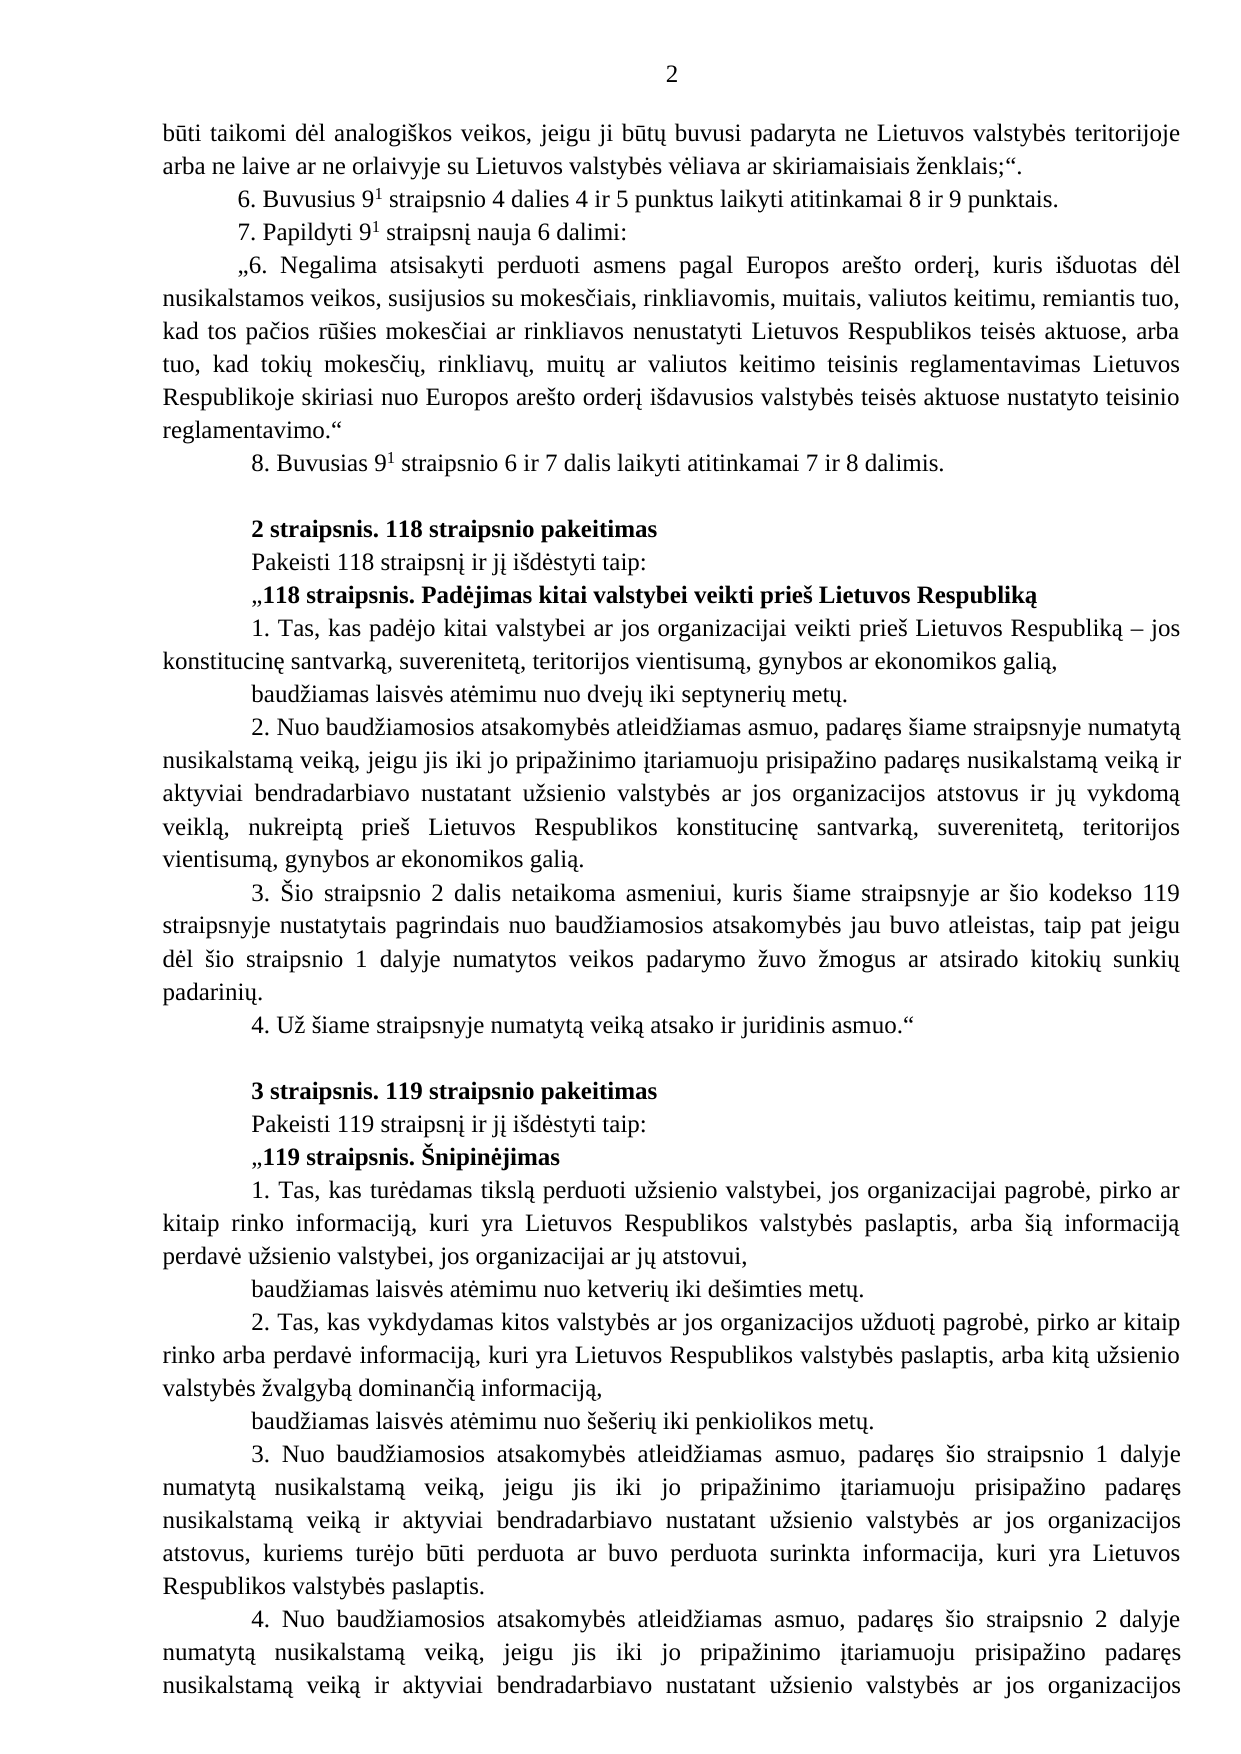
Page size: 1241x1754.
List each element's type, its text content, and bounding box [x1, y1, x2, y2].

text baudžiamas laisvės atėmimu nuo šešerių iki penkiolikos metų. [162, 1406, 1181, 1435]
text 4. Nuo baudžiamosios atsakomybės atleidžiamas asmuo, padaręs šio straipsnio 2 dalyje numatytą nusikalstamą veiką, jeigu jis iki jo pripažinimo įtariamuoju prisipažino padaręs nusikalstamą veiką ir aktyviai bendradarbiavo nustatant užsienio valstybės ar jos organizacijos [162, 1604, 1181, 1699]
text baudžiamas laisvės atėmimu nuo dvejų iki septynerių metų. [162, 679, 1181, 708]
text būti taikomi dėl analogiškos veikos, jeigu ji būtų buvusi padaryta ne Lietuvos valstybės teritorijoje arba ne laive ar ne orlaivyje su Lietuvos valstybės vėliava ar skiriamaisiais ženklais;“. [162, 118, 1181, 180]
text 1. Tas, kas padėjo kitai valstybei ar jos organizacijai veikti prieš Lietuvos Respubliką – jos konstitucinę santvarką, suverenitetą, teritorijos vientisumą, gynybos ar ekonomikos galią, [162, 613, 1181, 675]
text 6. Buvusius 91 straipsnio 4 dalies 4 ir 5 punktus laikyti atitinkamai 8 ir 9 punktais. [162, 184, 1181, 213]
text Pakeisti 118 straipsnį ir jį išdėstyti taip: [162, 547, 1181, 576]
text Pakeisti 119 straipsnį ir jį išdėstyti taip: [162, 1109, 1181, 1137]
text „119 straipsnis. Šnipinėjimas [162, 1142, 1181, 1171]
text 7. Papildyti 91 straipsnį nauja 6 dalimi: [162, 217, 1181, 246]
text 4. Už šiame straipsnyje numatytą veiką atsako ir juridinis asmuo.“ [162, 1010, 1181, 1038]
text „6. Negalima atsisakyti perduoti asmens pagal Europos arešto orderį, kuris išduotas dėl nusikalstamos veikos, susijusios su mokesčiais, rinkliavomis, muitais, valiutos keitimu, remiantis tuo, kad tos pačios rūšies mokesčiai ar rinkliavos nenustatyti Lietuvos Respublikos teisės aktuose, arba tuo, kad tokių mokesčių, rinkliavų, muitų ar valiutos keitimo teisinis reglamentavimas Lietuvos Respublikoje skiriasi nuo Europos arešto orderį išdavusios valstybės teisės aktuose nustatyto teisinio reglamentavimo.“ [162, 250, 1181, 444]
text 1. Tas, kas turėdamas tikslą perduoti užsienio valstybei, jos organizacijai pagrobė, pirko ar kitaip rinko informaciją, kuri yra Lietuvos Respublikos valstybės paslaptis, arba šią informaciją perdavė užsienio valstybei, jos organizacijai ar jų atstovui, [162, 1175, 1181, 1269]
text 2 straipsnis. 118 straipsnio pakeitimas [162, 514, 1181, 543]
text 3. Nuo baudžiamosios atsakomybės atleidžiamas asmuo, padaręs šio straipsnio 1 dalyje numatytą nusikalstamą veiką, jeigu jis iki jo pripažinimo įtariamuoju prisipažino padaręs nusikalstamą veiką ir aktyviai bendradarbiavo nustatant užsienio valstybės ar jos organizacijos atstovus, kuriems turėjo būti perduota ar buvo perduota surinkta informacija, kuri yra Lietuvos Respublikos valstybės paslaptis. [162, 1439, 1181, 1600]
text 2. Nuo baudžiamosios atsakomybės atleidžiamas asmuo, padaręs šiame straipsnyje numatytą nusikalstamą veiką, jeigu jis iki jo pripažinimo įtariamuoju prisipažino padaręs nusikalstamą veiką ir aktyviai bendradarbiavo nustatant užsienio valstybės ar jos organizacijos atstovus ir jų vykdomą veiklą, nukreiptą prieš Lietuvos Respublikos konstitucinę santvarką, suverenitetą, teritorijos vientisumą, gynybos ar ekonomikos galią. [162, 712, 1181, 873]
text 3 straipsnis. 119 straipsnio pakeitimas [162, 1076, 1181, 1104]
text 2. Tas, kas vykdydamas kitos valstybės ar jos organizacijos užduotį pagrobė, pirko ar kitaip rinko arba perdavė informaciją, kuri yra Lietuvos Respublikos valstybės paslaptis, arba kitą užsienio valstybės žvalgybą dominančią informaciją, [162, 1307, 1181, 1402]
text 8. Buvusias 91 straipsnio 6 ir 7 dalis laikyti atitinkamai 7 ir 8 dalimis. [162, 448, 1181, 477]
text baudžiamas laisvės atėmimu nuo ketverių iki dešimties metų. [162, 1274, 1181, 1303]
text 3. Šio straipsnio 2 dalis netaikoma asmeniui, kuris šiame straipsnyje ar šio kodekso 119 straipsnyje nustatytais pagrindais nuo baudžiamosios atsakomybės jau buvo atleistas, taip pat jeigu dėl šio straipsnio 1 dalyje numatytos veikos padarymo žuvo žmogus ar atsirado kitokių sunkių padarinių. [162, 878, 1181, 1005]
text „118 straipsnis. Padėjimas kitai valstybei veikti prieš Lietuvos Respubliką [162, 580, 1181, 609]
